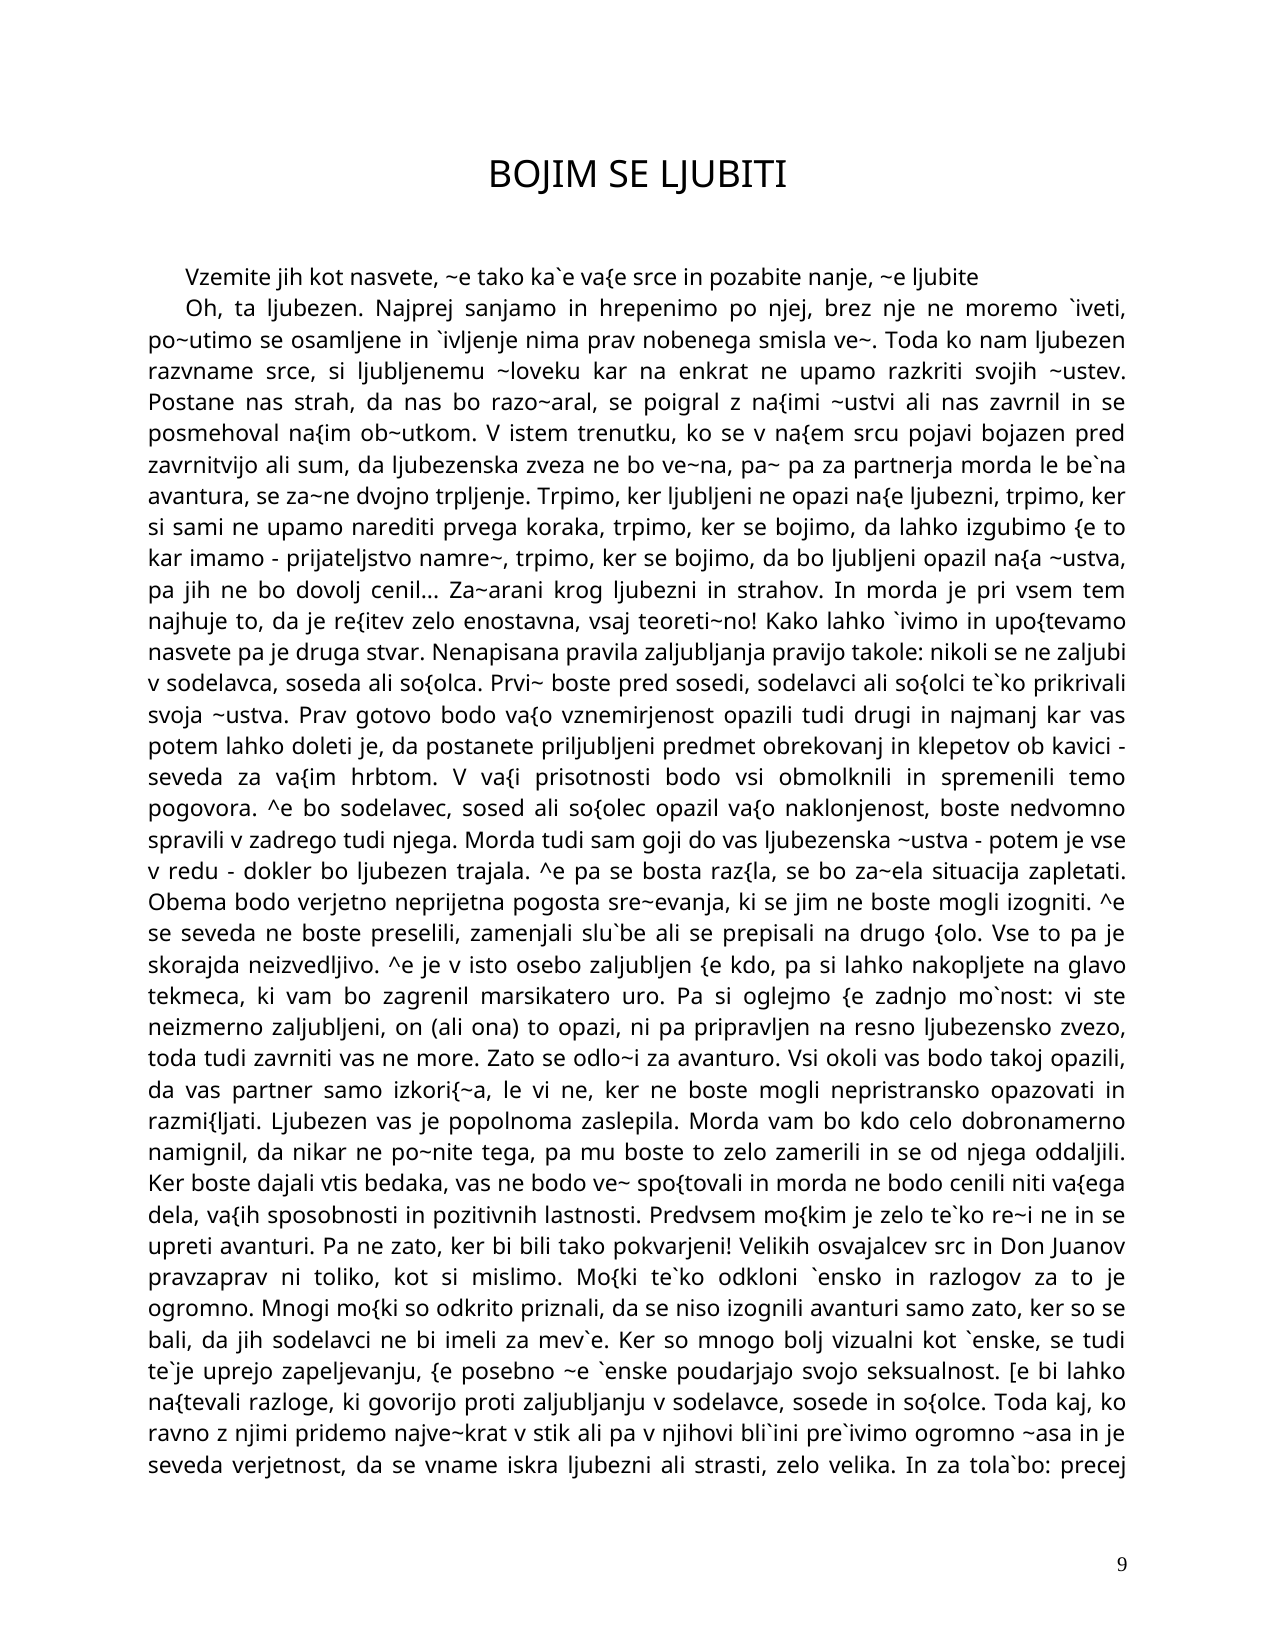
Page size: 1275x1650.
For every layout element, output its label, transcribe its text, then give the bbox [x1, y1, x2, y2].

text Vzemite jih kot nasvete, ~e tako ka`e va{e srce in pozabite nanje, ~e ljubite [148, 261, 1127, 292]
text Oh, ta ljubezen. Najprej sanjamo in hrepenimo po njej, brez nje ne moremo `iveti, po~utimo se osamljene in `ivljenje nima prav nobenega smisla ve~. Toda ko nam ljubezen razvname srce, si ljubljenemu ~loveku kar na enkrat ne upamo razkriti svojih ~ustev. Postane nas strah, da nas bo razo~aral, se poigral z na{imi ~ustvi ali nas zavrnil in se posmehoval na{im ob~utkom. V istem trenutku, ko se v na{em srcu pojavi bojazen pred zavrnitvijo ali sum, da ljubezenska zveza ne bo ve~na, pa~ pa za partnerja morda le be`na avantura, se za~ne dvojno trpljenje. Trpimo, ker ljubljeni ne opazi na{e ljubezni, trpimo, ker si sami ne upamo narediti prvega koraka, trpimo, ker se bojimo, da lahko izgubimo {e to kar imamo - prijateljstvo namre~, trpimo, ker se bojimo, da bo ljubljeni opazil na{a ~ustva, pa jih ne bo dovolj cenil... Za~arani krog ljubezni in strahov. In morda je pri vsem tem najhuje to, da je re{itev zelo enostavna, vsaj teoreti~no! Kako lahko `ivimo in upo{tevamo nasvete pa je druga stvar. Nenapisana pravila zaljubljanja pravijo takole: nikoli se ne zaljubi v sodelavca, soseda ali so{olca. Prvi~ boste pred sosedi, sodelavci ali so{olci te`ko prikrivali svoja ~ustva. Prav gotovo bodo va{o vznemirjenost opazili tudi drugi in najmanj kar vas potem lahko doleti je, da postanete priljubljeni predmet obrekovanj in klepetov ob kavici - seveda za va{im hrbtom. V va{i prisotnosti bodo vsi obmolknili in spremenili temo pogovora. ^e bo sodelavec, sosed ali so{olec opazil va{o naklonjenost, boste nedvomno spravili v zadrego tudi njega. Morda tudi sam goji do vas ljubezenska ~ustva - potem je vse v redu - dokler bo ljubezen trajala. ^e pa se bosta raz{la, se bo za~ela situacija zapletati. Obema bodo verjetno neprijetna pogosta sre~evanja, ki se jim ne boste mogli izogniti. ^e se seveda ne boste preselili, zamenjali slu`be ali se prepisali na drugo {olo. Vse to pa je skorajda neizvedljivo. ^e je v isto osebo zaljubljen {e kdo, pa si lahko nakopljete na glavo tekmeca, ki vam bo zagrenil marsikatero uro. Pa si oglejmo {e zadnjo mo`nost: vi ste neizmerno zaljubljeni, on (ali ona) to opazi, ni pa pripravljen na resno ljubezensko zvezo, toda tudi zavrniti vas ne more. Zato se odlo~i za avanturo. Vsi okoli vas bodo takoj opazili, da vas partner samo izkori{~a, le vi ne, ker ne boste mogli nepristransko opazovati in razmi{ljati. Ljubezen vas je popolnoma zaslepila. Morda vam bo kdo celo dobronamerno namignil, da nikar ne po~nite tega, pa mu boste to zelo zamerili in se od njega oddaljili. Ker boste dajali vtis bedaka, vas ne bodo ve~ spo{tovali in morda ne bodo cenili niti va{ega dela, va{ih sposobnosti in pozitivnih lastnosti. Predvsem mo{kim je zelo te`ko re~i ne in se upreti avanturi. Pa ne zato, ker bi bili tako pokvarjeni! Velikih osvajalcev src in Don Juanov pravzaprav ni toliko, kot si mislimo. Mo{ki te`ko odkloni `ensko in razlogov za to je ogromno. Mnogi mo{ki so odkrito priznali, da se niso izognili avanturi samo zato, ker so se bali, da jih sodelavci ne bi imeli za mev`e. Ker so mnogo bolj vizualni kot `enske, se tudi te`je uprejo zapeljevanju, {e posebno ~e `enske poudarjajo svojo seksualnost. [e bi lahko na{tevali razloge, ki govorijo proti zaljubljanju v sodelavce, sosede in so{olce. Toda kaj, ko ravno z njimi pridemo najve~krat v stik ali pa v njihovi bli`ini pre`ivimo ogromno ~asa in je seveda verjetnost, da se vname iskra ljubezni ali strasti, zelo velika. In za tola`bo: precej [148, 292, 1127, 1480]
text BOJIM SE LJUBITI [148, 148, 1127, 199]
